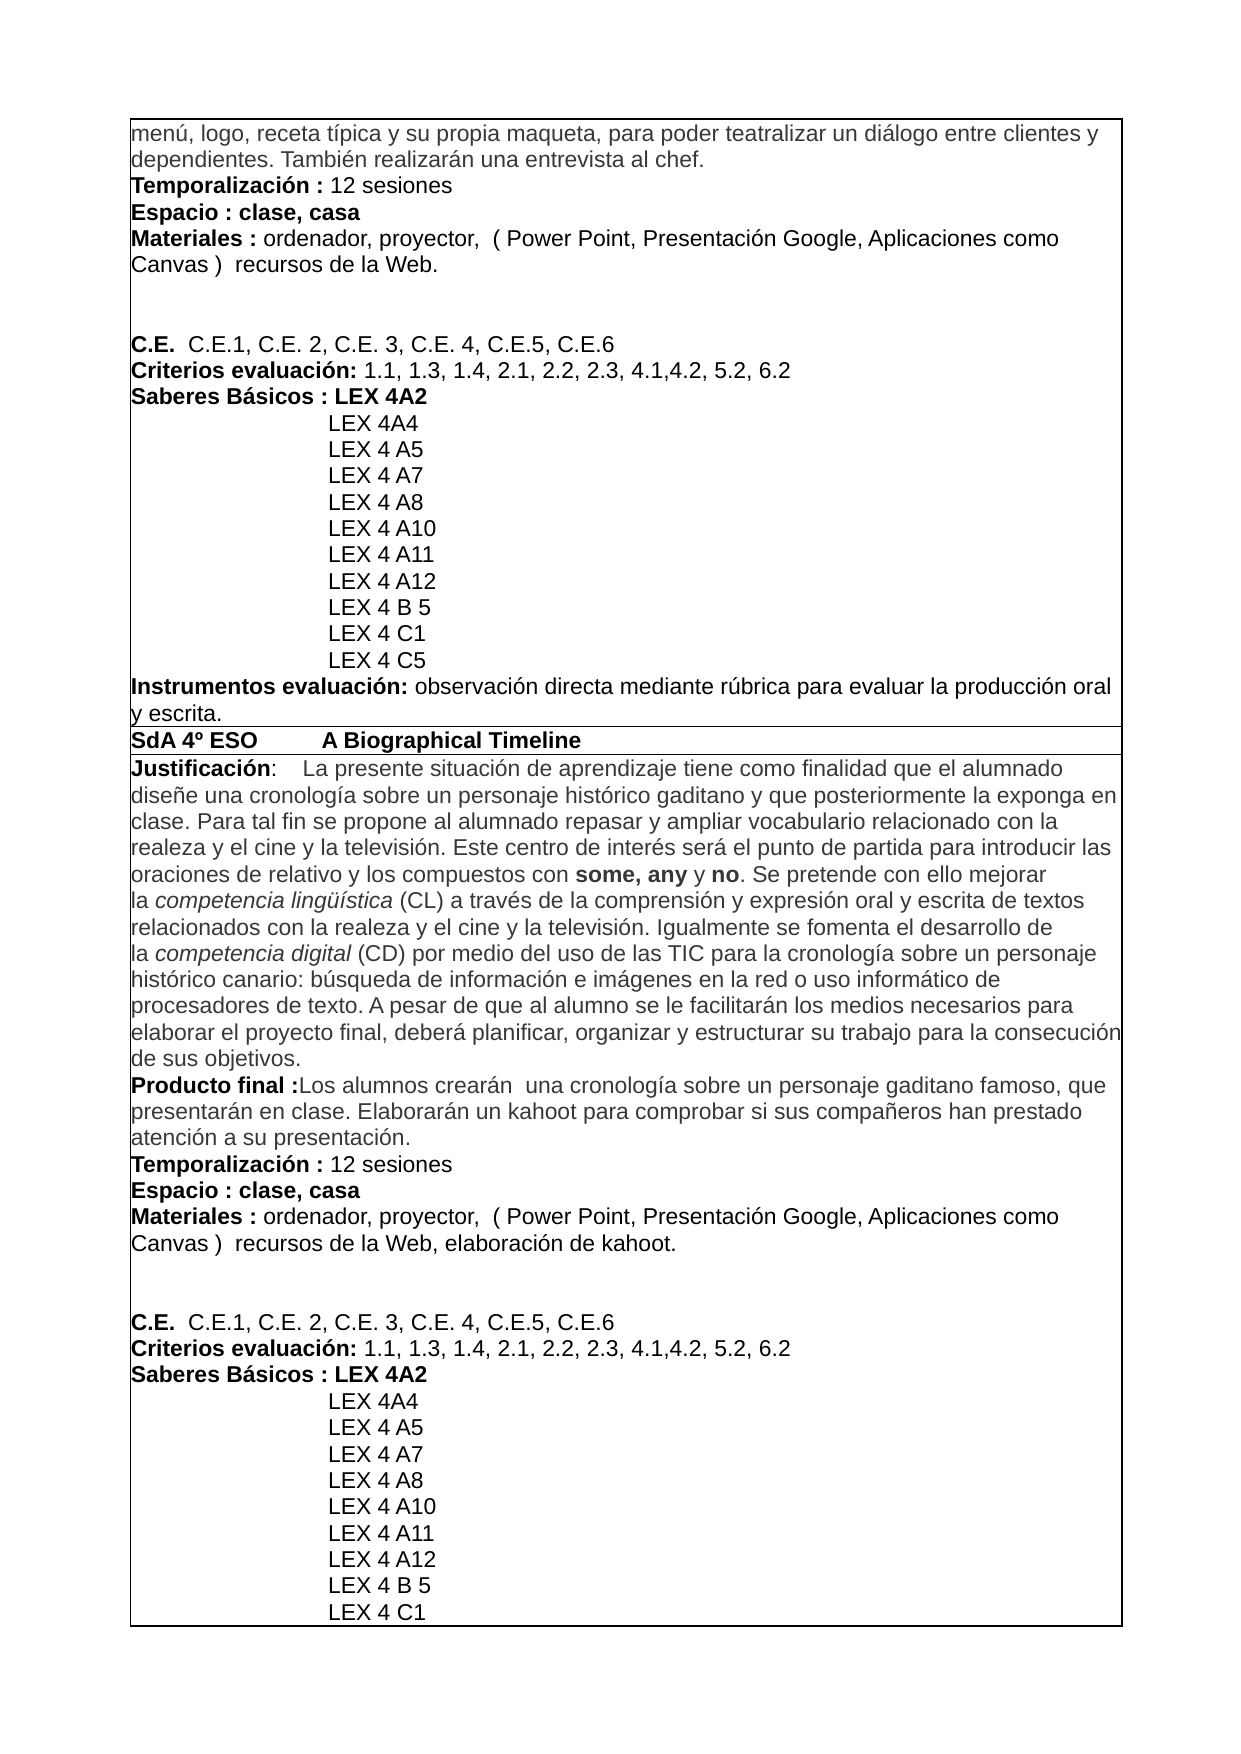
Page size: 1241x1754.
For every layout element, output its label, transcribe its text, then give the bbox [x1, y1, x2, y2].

table_cell menú, logo, receta típica y su propia maqueta, para poder teatralizar un diálogo entre clientes y dependientes. También realizarán una entrevista al chef. Temporalización : 12 sesiones Espacio : clase, casa Materiales : ordenador, proyector, ( Power Point, Presentación Google, Aplicaciones como Canvas ) recursos de la Web. C.E. C.E.1, C.E. 2, C.E. 3, C.E. 4, C.E.5, C.E.6 Criterios evaluación: 1.1, 1.3, 1.4, 2.1, 2.2, 2.3, 4.1,4.2, 5.2, 6.2 Saberes Básicos : LEX 4A2 LEX 4A4 LEX 4 A5 LEX 4 A7 LEX 4 A8 LEX 4 A10 LEX 4 A11 LEX 4 A12 LEX 4 B 5 LEX 4 C1 LEX 4 C5 Instrumentos evaluación: observación directa mediante rúbrica para evaluar la producción oral y escrita. [131, 120, 1121, 726]
table_cell Justificación: La presente situación de aprendizaje tiene como finalidad que el alumnado diseñe una cronología sobre un personaje histórico gaditano y que posteriormente la exponga en clase. Para tal fin se propone al alumnado repasar y ampliar vocabulario relacionado con la realeza y el cine y la televisión. Este centro de interés será el punto de partida para introducir las oraciones de relativo y los compuestos con some, any y no. Se pretende con ello mejorar la competencia lingüística (CL) a través de la comprensión y expresión oral y escrita de textos relacionados con la realeza y el cine y la televisión. Igualmente se fomenta el desarrollo de la competencia digital (CD) por medio del uso de las TIC para la cronología sobre un personaje histórico canario: búsqueda de información e imágenes en la red o uso informático de procesadores de texto. A pesar de que al alumno se le facilitarán los medios necesarios para elaborar el proyecto final, deberá planificar, organizar y estructurar su trabajo para la consecución de sus objetivos. Producto final :Los alumnos crearán una cronología sobre un personaje gaditano famoso, que presentarán en clase. Elaborarán un kahoot para comprobar si sus compañeros han prestado atención a su presentación. Temporalización : 12 sesiones Espacio : clase, casa Materiales : ordenador, proyector, ( Power Point, Presentación Google, Aplicaciones como Canvas ) recursos de la Web, elaboración de kahoot. C.E. C.E.1, C.E. 2, C.E. 3, C.E. 4, C.E.5, C.E.6 Criterios evaluación: 1.1, 1.3, 1.4, 2.1, 2.2, 2.3, 4.1,4.2, 5.2, 6.2 Saberes Básicos : LEX 4A2 LEX 4A4 LEX 4 A5 LEX 4 A7 LEX 4 A8 LEX 4 A10 LEX 4 A11 LEX 4 A12 LEX 4 B 5 LEX 4 C1 [131, 755, 1121, 1625]
table_cell SdA 4º ESO A Biographical Timeline [131, 727, 1121, 754]
